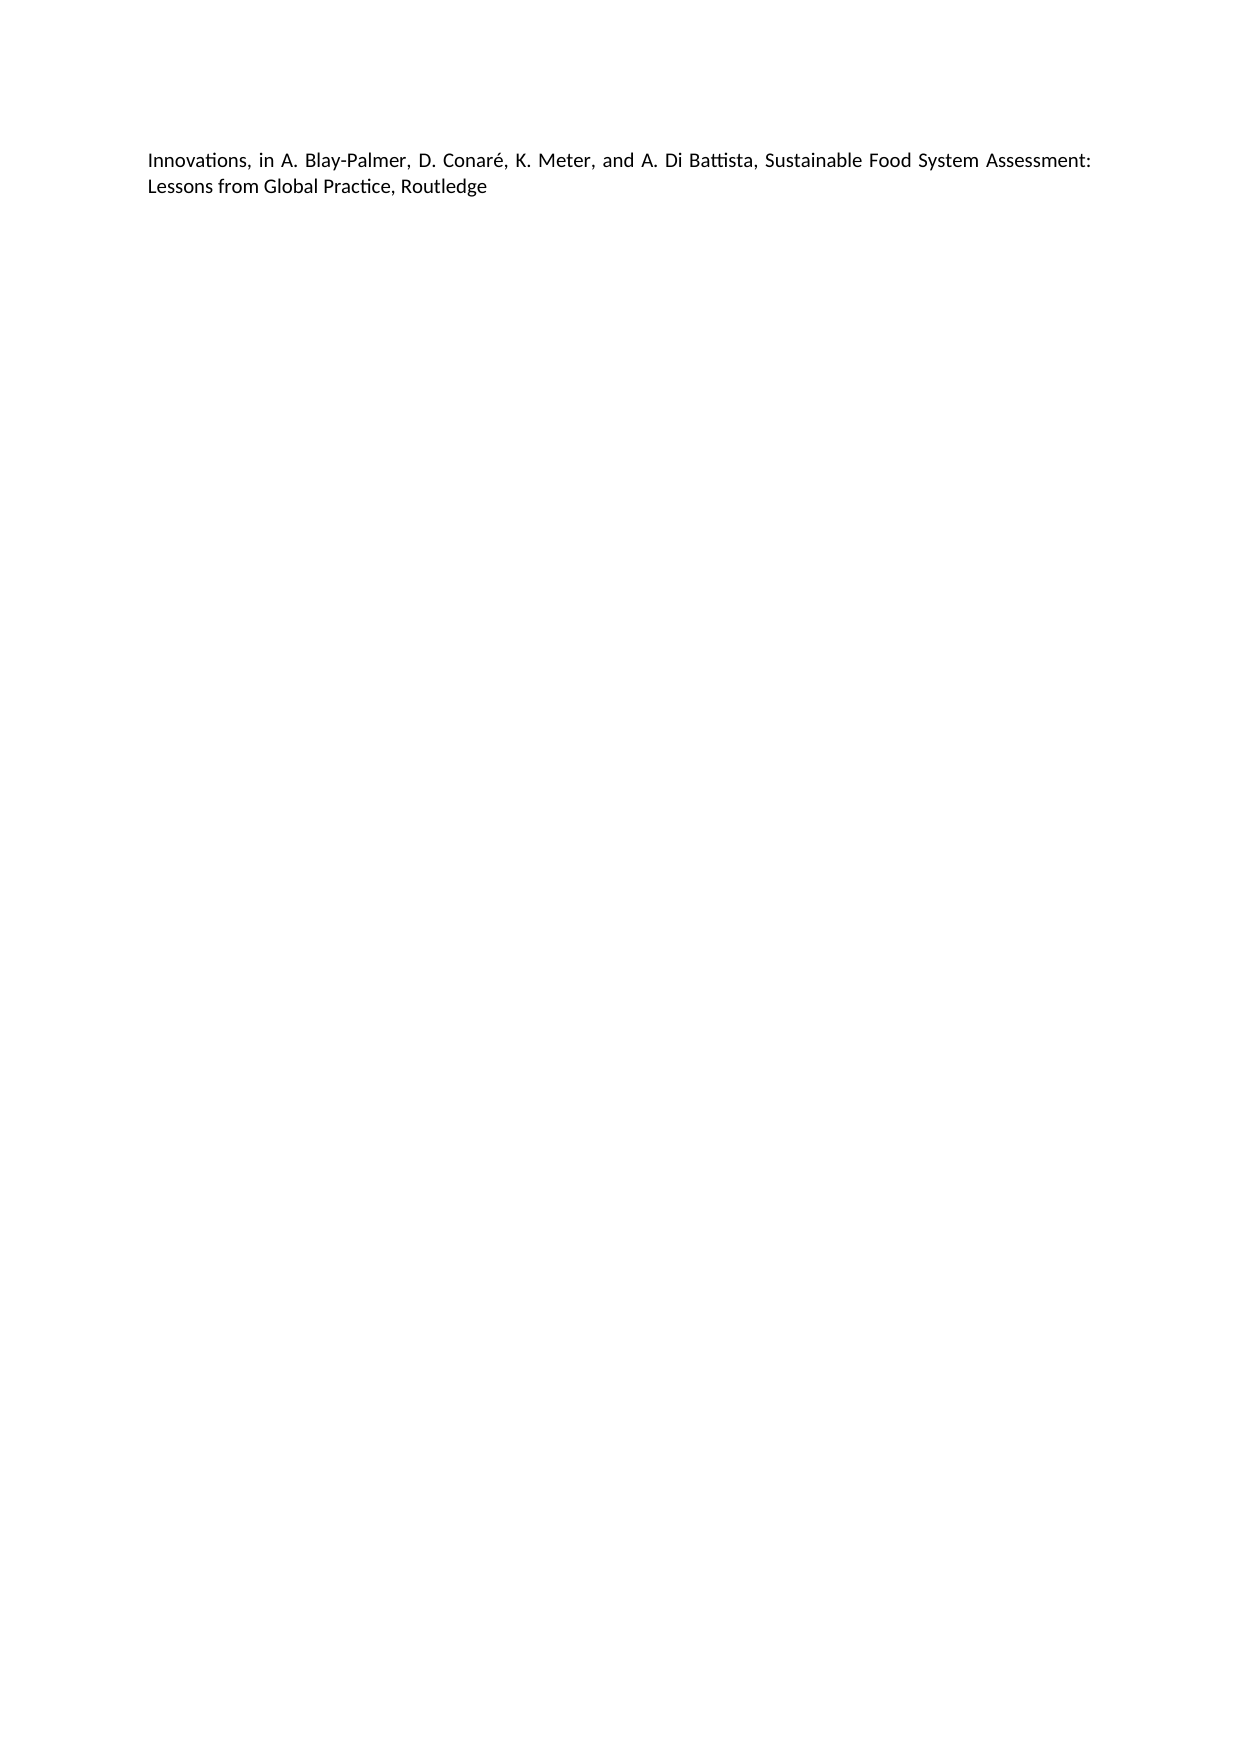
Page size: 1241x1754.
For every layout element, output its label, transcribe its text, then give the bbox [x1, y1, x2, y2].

text Innovations, in A. Blay-Palmer, D. Conaré, K. Meter, and A. Di Battista, Sustainable Food System Assessment: Lessons from Global Practice, Routledge [148, 148, 1093, 199]
